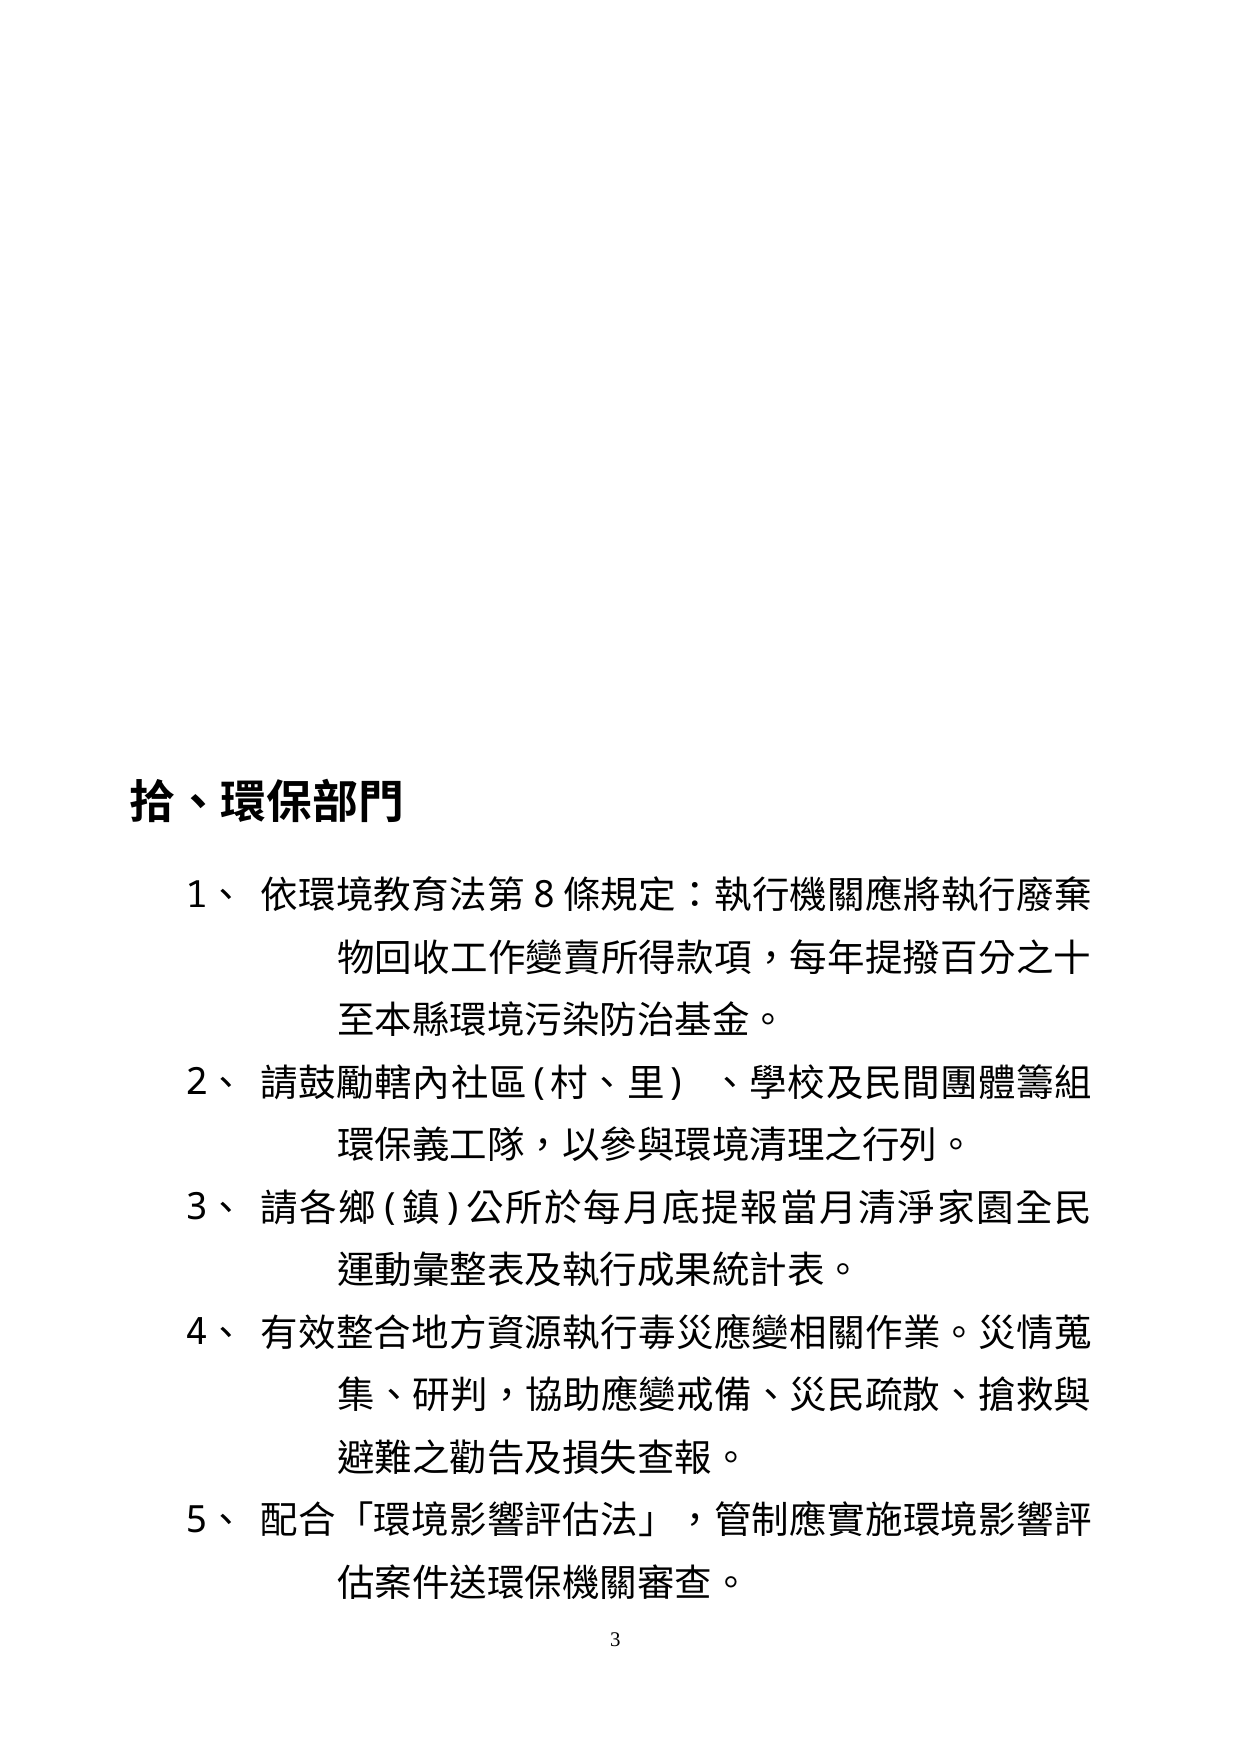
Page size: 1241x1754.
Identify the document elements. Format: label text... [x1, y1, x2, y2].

text 拾、環保部門 [129, 726, 1092, 851]
list 配合「環境影響評估法」，管制應實施環境影響評估案件送環保機關審查。 [185, 1476, 1092, 1601]
list 依環境教育法第8條規定：執行機關應將執行廢棄物回收工作變賣所得款項，每年提撥百分之十至本縣環境污染防治基金。 [185, 851, 1092, 1038]
list 有效整合地方資源執行毒災應變相關作業。災情蒐集、研判，協助應變戒備、災民疏散、搶救與避難之勸告及損失查報。 [185, 1288, 1092, 1476]
list 請鼓勵轄內社區(村、里) 、學校及民間團體籌組環保義工隊，以參與環境清理之行列。 [185, 1038, 1092, 1163]
list 請各鄉(鎮)公所於每月底提報當月清淨家園全民運動彙整表及執行成果統計表。 [185, 1163, 1092, 1288]
